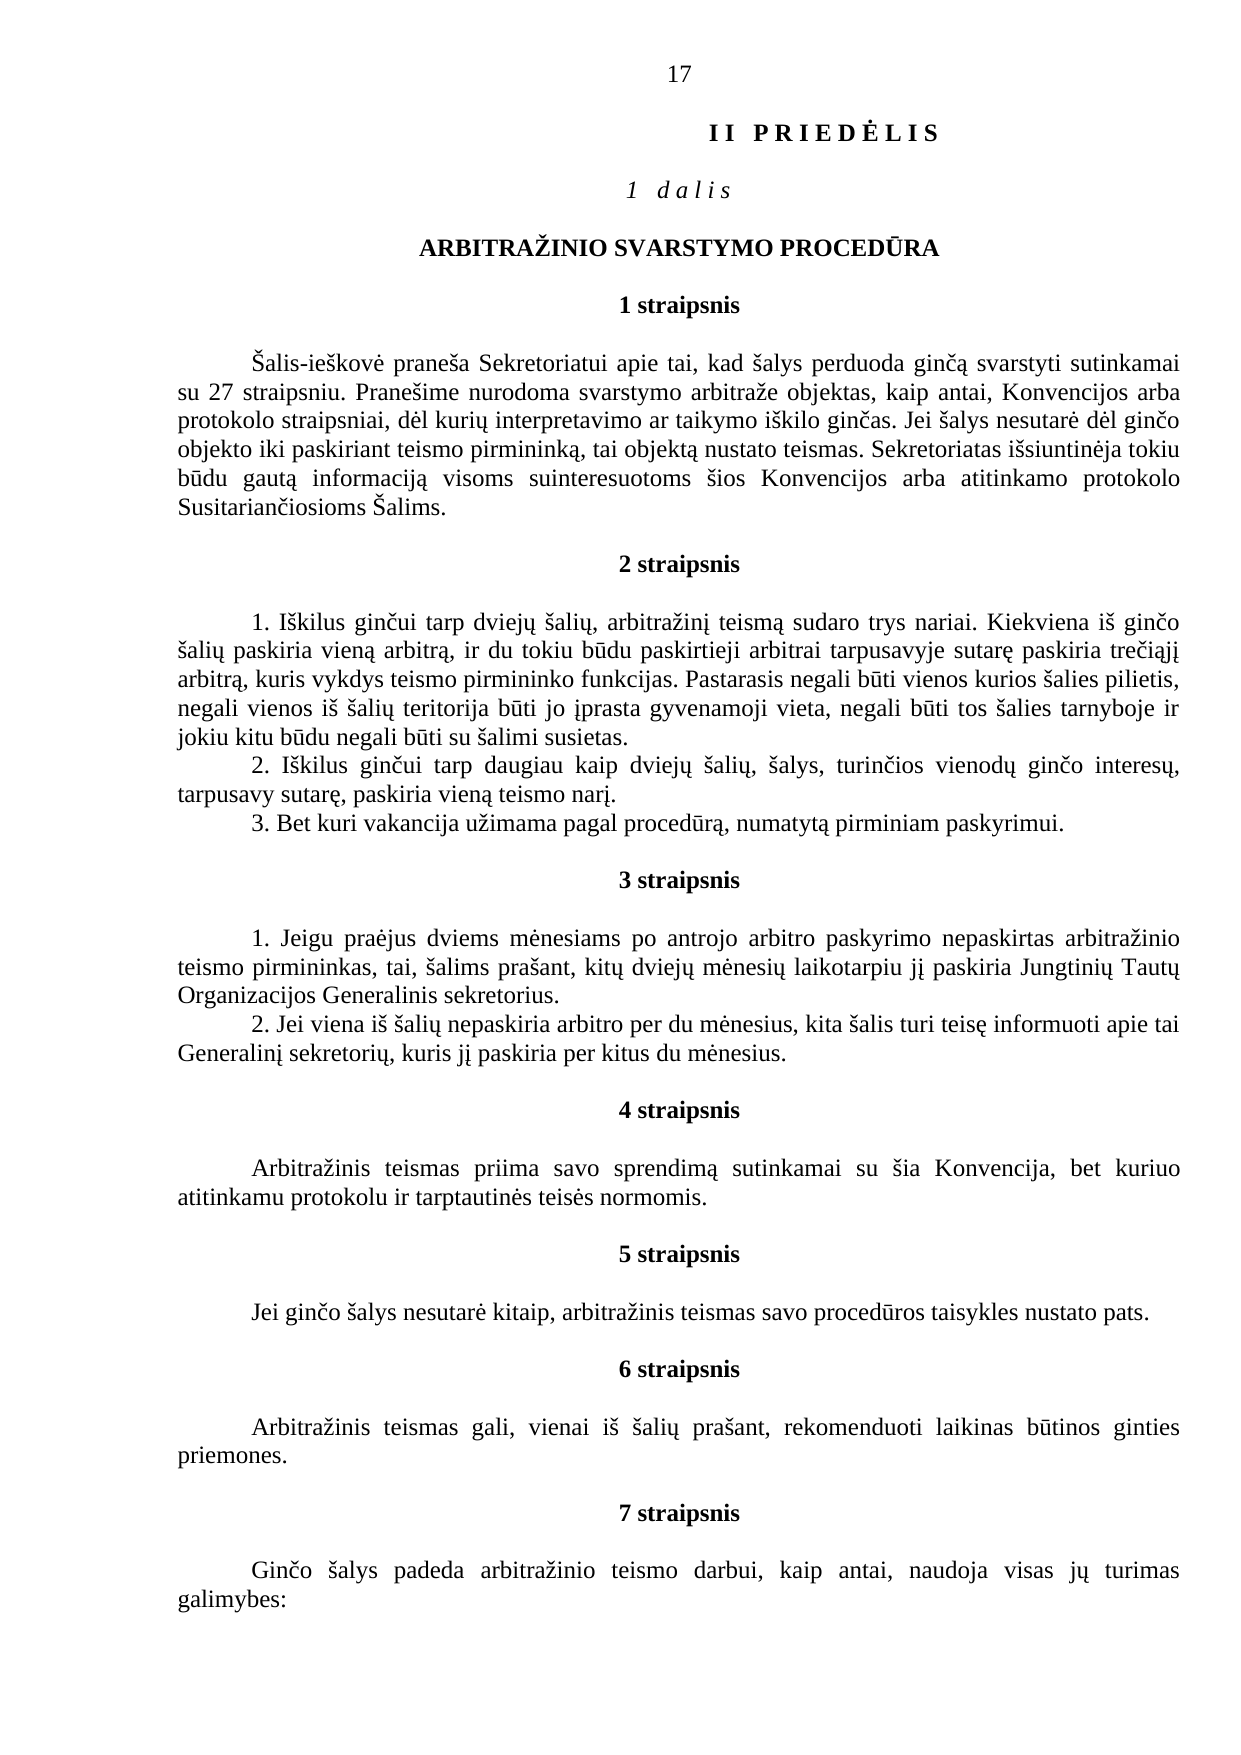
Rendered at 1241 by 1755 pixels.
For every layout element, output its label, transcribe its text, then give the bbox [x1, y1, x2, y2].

text Jei ginčo šalys nesutarė kitaip, arbitražinis teismas savo procedūros taisykles nustato pats. [177, 1297, 1181, 1326]
text Šalis-ieškovė praneša Sekretoriatui apie tai, kad šalys perduoda ginčą svarstyti sutinkamai su 27 straipsniu. Pranešime nurodoma svarstymo arbitraže objektas, kaip antai, Konvencijos arba protokolo straipsniai, dėl kurių interpretavimo ar taikymo iškilo ginčas. Jei šalys nesutarė dėl ginčo objekto iki paskiriant teismo pirmininką, tai objektą nustato teismas. Sekretoriatas išsiuntinėja tokiu būdu gautą informaciją visoms suinteresuotoms šios Konvencijos arba atitinkamo protokolo Susitariančiosioms Šalims. [177, 348, 1181, 521]
text Arbitražinis teismas gali, vienai iš šalių prašant, rekomenduoti laikinas būtinos ginties priemones. [177, 1412, 1181, 1469]
text 4 straipsnis [177, 1096, 1181, 1124]
text 1 straipsnis [177, 291, 1181, 319]
text II PRIEDĖLIS [177, 118, 1181, 147]
text 3 straipsnis [177, 866, 1181, 894]
text 1. Jeigu praėjus dviems mėnesiams po antrojo arbitro paskyrimo nepaskirtas arbitražinio teismo pirmininkas, tai, šalims prašant, kitų dviejų mėnesių laikotarpiu jį paskiria Jungtinių Tautų Organizacijos Generalinis sekretorius. [177, 923, 1181, 1009]
text Ginčo šalys padeda arbitražinio teismo darbui, kaip antai, naudoja visas jų turimas galimybes: [177, 1556, 1181, 1613]
text 5 straipsnis [177, 1239, 1181, 1268]
text 3. Bet kuri vakancija užimama pagal procedūrą, numatytą pirminiam paskyrimui. [177, 808, 1181, 837]
text 2. Iškilus ginčui tarp daugiau kaip dviejų šalių, šalys, turinčios vienodų ginčo interesų, tarpusavy sutarę, paskiria vieną teismo narį. [177, 751, 1181, 808]
text 6 straipsnis [177, 1354, 1181, 1383]
text 2. Jei viena iš šalių nepaskiria arbitro per du mėnesius, kita šalis turi teisę informuoti apie tai Generalinį sekretorių, kuris jį paskiria per kitus du mėnesius. [177, 1009, 1181, 1067]
text 1. Iškilus ginčui tarp dviejų šalių, arbitražinį teismą sudaro trys nariai. Kiekviena iš ginčo šalių paskiria vieną arbitrą, ir du tokiu būdu paskirtieji arbitrai tarpusavyje sutarę paskiria trečiąjį arbitrą, kuris vykdys teismo pirmininko funkcijas. Pastarasis negali būti vienos kurios šalies pilietis, negali vienos iš šalių teritorija būti jo įprasta gyvenamoji vieta, negali būti tos šalies tarnyboje ir jokiu kitu būdu negali būti su šalimi susietas. [177, 607, 1181, 751]
text 1 dalis [177, 176, 1181, 204]
text Arbitražinis teismas priima savo sprendimą sutinkamai su šia Konvencija, bet kuriuo atitinkamu protokolu ir tarptautinės teisės normomis. [177, 1153, 1181, 1211]
text 7 straipsnis [177, 1498, 1181, 1527]
text ARBITRAŽINIO SVARSTYMO PROCEDŪRA [177, 233, 1181, 262]
text 2 straipsnis [177, 549, 1181, 578]
